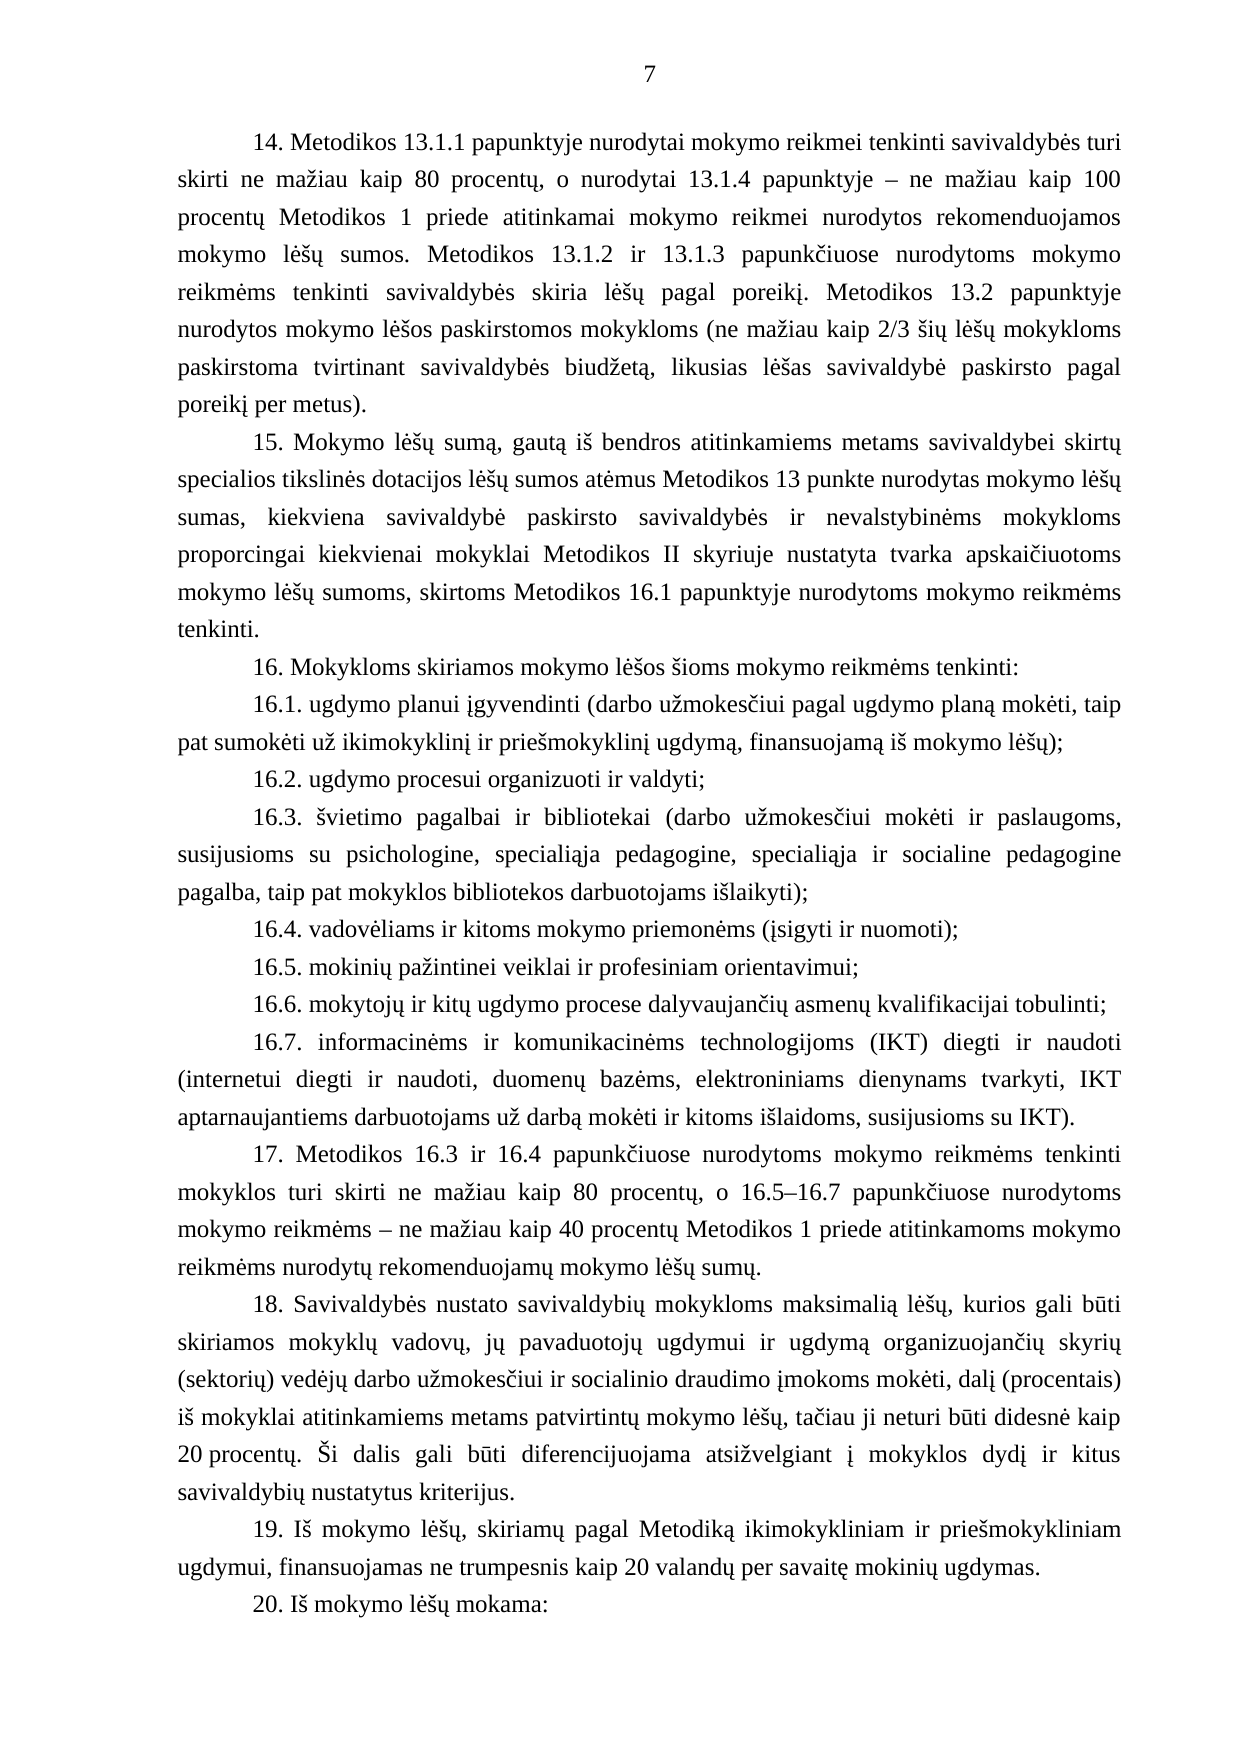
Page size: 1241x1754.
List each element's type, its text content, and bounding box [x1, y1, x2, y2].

text 16.7. informacinėms ir komunikacinėms technologijoms (IKT) diegti ir naudoti (internetui diegti ir naudoti, duomenų bazėms, elektroniniams dienynams tvarkyti, IKT aptarnaujantiems darbuotojams už darbą mokėti ir kitoms išlaidoms, susijusioms su IKT). [177, 1018, 1122, 1131]
text 16.6. mokytojų ir kitų ugdymo procese dalyvaujančių asmenų kvalifikacijai tobulinti; [177, 981, 1122, 1018]
text 15. Mokymo lėšų sumą, gautą iš bendros atitinkamiems metams savivaldybei skirtų specialios tikslinės dotacijos lėšų sumos atėmus Metodikos 13 punkte nurodytas mokymo lėšų sumas, kiekviena savivaldybė paskirsto savivaldybės ir nevalstybinėms mokykloms proporcingai kiekvienai mokyklai Metodikos II skyriuje nustatyta tvarka apskaičiuotoms mokymo lėšų sumoms, skirtoms Metodikos 16.1 papunktyje nurodytoms mokymo reikmėms tenkinti. [177, 418, 1122, 643]
text 16.1. ugdymo planui įgyvendinti (darbo užmokesčiui pagal ugdymo planą mokėti, taip pat sumokėti už ikimokyklinį ir priešmokyklinį ugdymą, finansuojamą iš mokymo lėšų); [177, 681, 1122, 756]
text 19. Iš mokymo lėšų, skiriamų pagal Metodiką ikimokykliniam ir priešmokykliniam ugdymui, finansuojamas ne trumpesnis kaip 20 valandų per savaitę mokinių ugdymas. [177, 1506, 1122, 1581]
text 16.3. švietimo pagalbai ir bibliotekai (darbo užmokesčiui mokėti ir paslaugoms, susijusioms su psichologine, specialiąja pedagogine, specialiąja ir socialine pedagogine pagalba, taip pat mokyklos bibliotekos darbuotojams išlaikyti); [177, 793, 1122, 906]
text 16. Mokykloms skiriamos mokymo lėšos šioms mokymo reikmėms tenkinti: [177, 643, 1122, 681]
text 16.2. ugdymo procesui organizuoti ir valdyti; [177, 756, 1122, 793]
text 18. Savivaldybės nustato savivaldybių mokykloms maksimalią lėšų, kurios gali būti skiriamos mokyklų vadovų, jų pavaduotojų ugdymui ir ugdymą organizuojančių skyrių (sektorių) vedėjų darbo užmokesčiui ir socialinio draudimo įmokoms mokėti, dalį (procentais) iš mokyklai atitinkamiems metams patvirtintų mokymo lėšų, tačiau ji neturi būti didesnė kaip 20 procentų. Ši dalis gali būti diferencijuojama atsižvelgiant į mokyklos dydį ir kitus savivaldybių nustatytus kriterijus. [177, 1281, 1122, 1506]
text 16.5. mokinių pažintinei veiklai ir profesiniam orientavimui; [177, 943, 1122, 981]
text 17. Metodikos 16.3 ir 16.4 papunkčiuose nurodytoms mokymo reikmėms tenkinti mokyklos turi skirti ne mažiau kaip 80 procentų, o 16.5–16.7 papunkčiuose nurodytoms mokymo reikmėms – ne mažiau kaip 40 procentų Metodikos 1 priede atitinkamoms mokymo reikmėms nurodytų rekomenduojamų mokymo lėšų sumų. [177, 1131, 1122, 1281]
text 16.4. vadovėliams ir kitoms mokymo priemonėms (įsigyti ir nuomoti); [177, 906, 1122, 943]
text 20. Iš mokymo lėšų mokama: [177, 1581, 1122, 1618]
text 14. Metodikos 13.1.1 papunktyje nurodytai mokymo reikmei tenkinti savivaldybės turi skirti ne mažiau kaip 80 procentų, o nurodytai 13.1.4 papunktyje – ne mažiau kaip 100 procentų Metodikos 1 priede atitinkamai mokymo reikmei nurodytos rekomenduojamos mokymo lėšų sumos. Metodikos 13.1.2 ir 13.1.3 papunkčiuose nurodytoms mokymo reikmėms tenkinti savivaldybės skiria lėšų pagal poreikį. Metodikos 13.2 papunktyje nurodytos mokymo lėšos paskirstomos mokykloms (ne mažiau kaip 2/3 šių lėšų mokykloms paskirstoma tvirtinant savivaldybės biudžetą, likusias lėšas savivaldybė paskirsto pagal poreikį per metus). [177, 118, 1122, 418]
